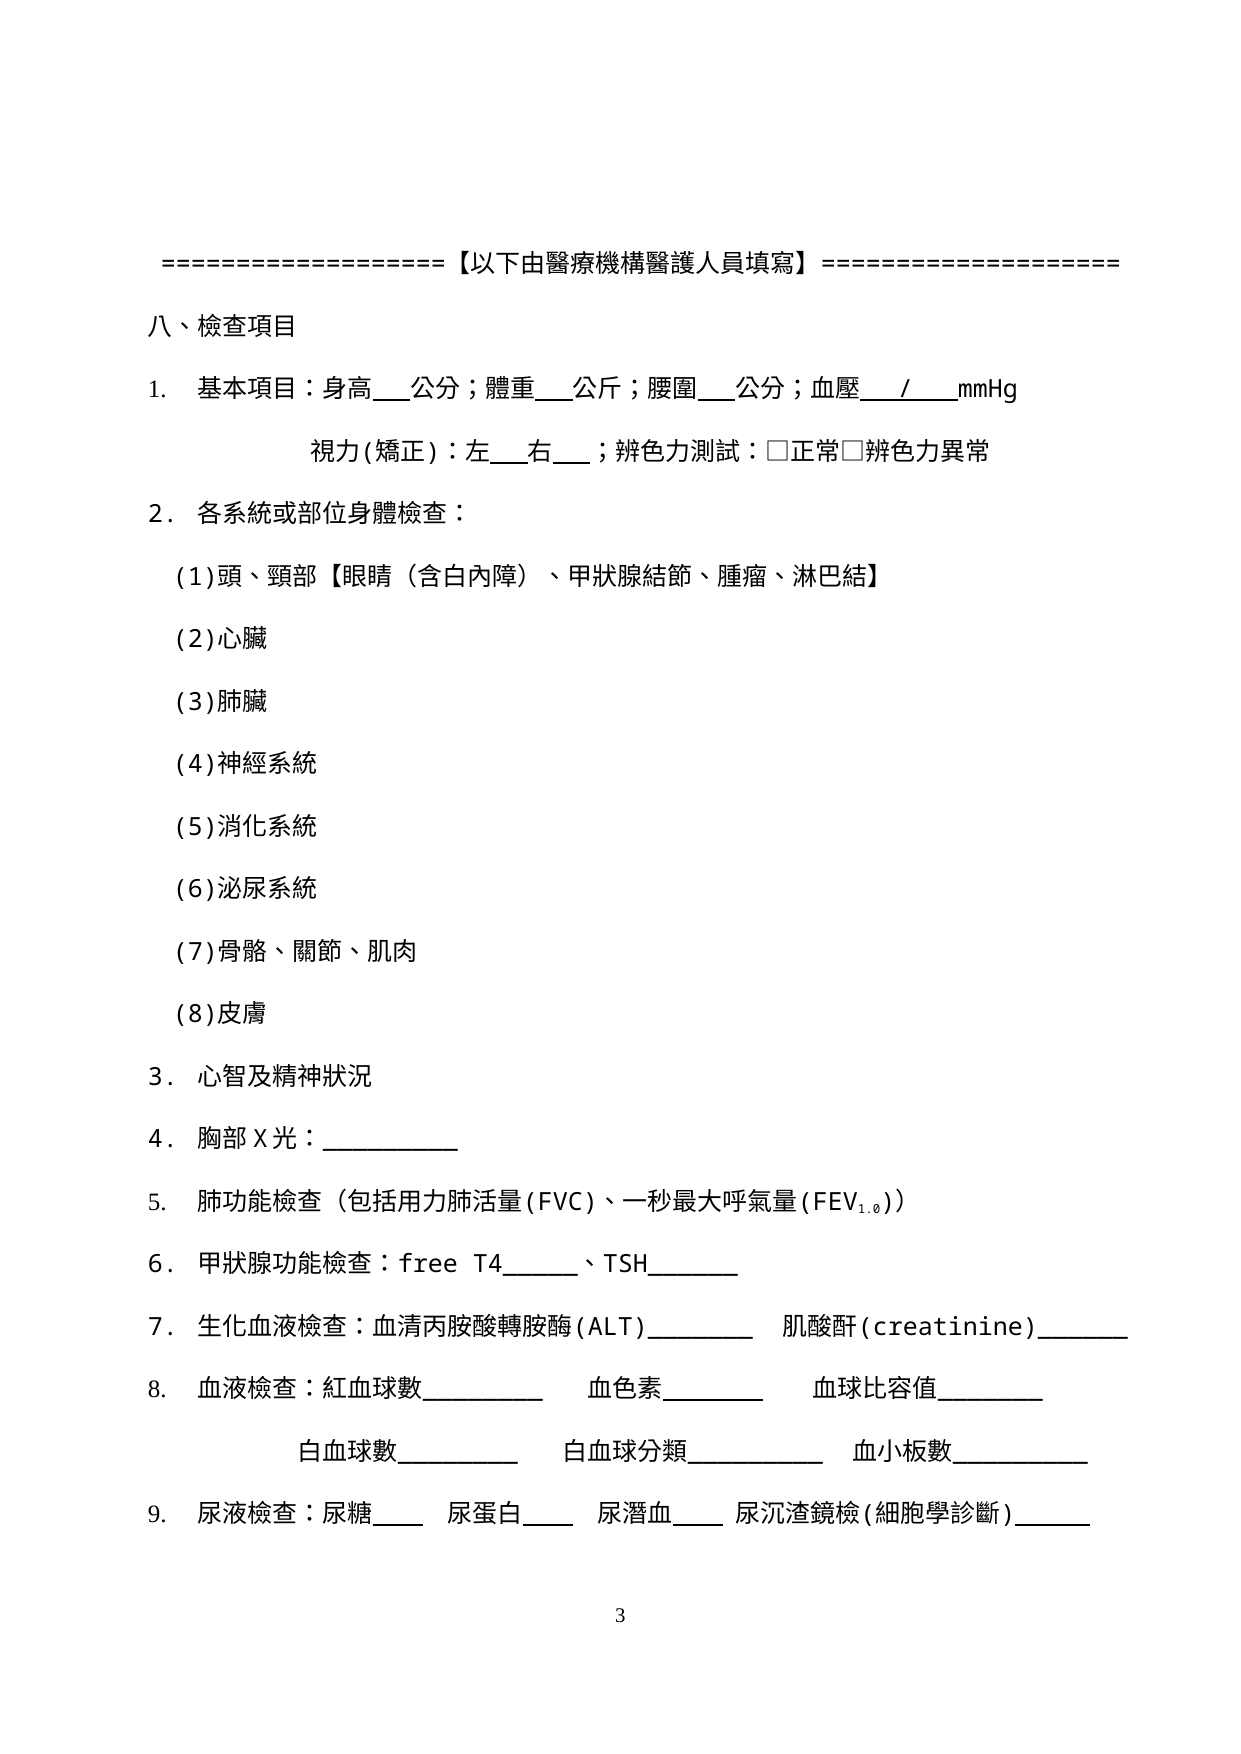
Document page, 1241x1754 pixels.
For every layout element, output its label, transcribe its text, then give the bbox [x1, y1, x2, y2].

text (3)肺臟 [148, 657, 1133, 720]
list 血液檢查：紅血球數________ 血色素 血球比容值_______ [148, 1345, 1133, 1407]
list 基本項目：身高 公分；體重 公斤；腰圍 公分；血壓 / mmHg [148, 345, 1133, 407]
list 心智及精神狀況 [148, 1032, 1133, 1095]
text (7)骨骼、關節、肌肉 [148, 907, 1133, 970]
text (5)消化系統 [148, 782, 1133, 845]
text 視力(矯正)：左 右 ；辨色力測試：□正常□辨色力異常 [148, 407, 1133, 470]
list 生化血液檢查：血清丙胺酸轉胺酶(ALT)_______ 肌酸酐(creatinine)______ [148, 1282, 1133, 1345]
text (2)心臟 [148, 595, 1133, 657]
text (1)頭、頸部【眼睛（含白內障）、甲狀腺結節、腫瘤、淋巴結】 [148, 532, 1133, 595]
list 甲狀腺功能檢查：free T4_____、TSH______ [148, 1220, 1133, 1282]
list 各系統或部位身體檢查： [148, 470, 1133, 532]
text 八、檢查項目 [148, 282, 1133, 345]
text (4)神經系統 [148, 720, 1133, 782]
list 肺功能檢查（包括用力肺活量(FVC)、一秒最大呼氣量(FEV1.0)） [148, 1157, 1133, 1220]
list 尿液檢查：尿糖 尿蛋白 尿潛血 尿沉渣鏡檢(細胞學診斷) [148, 1470, 1133, 1532]
text 白血球數________ 白血球分類_________ 血小板數_________ [148, 1407, 1133, 1470]
text ===================【以下由醫療機構醫護人員填寫】==================== [148, 220, 1133, 282]
text (6)泌尿系統 [148, 845, 1133, 907]
text (8)皮膚 [148, 970, 1133, 1032]
list 胸部X光：_________ [148, 1095, 1133, 1157]
